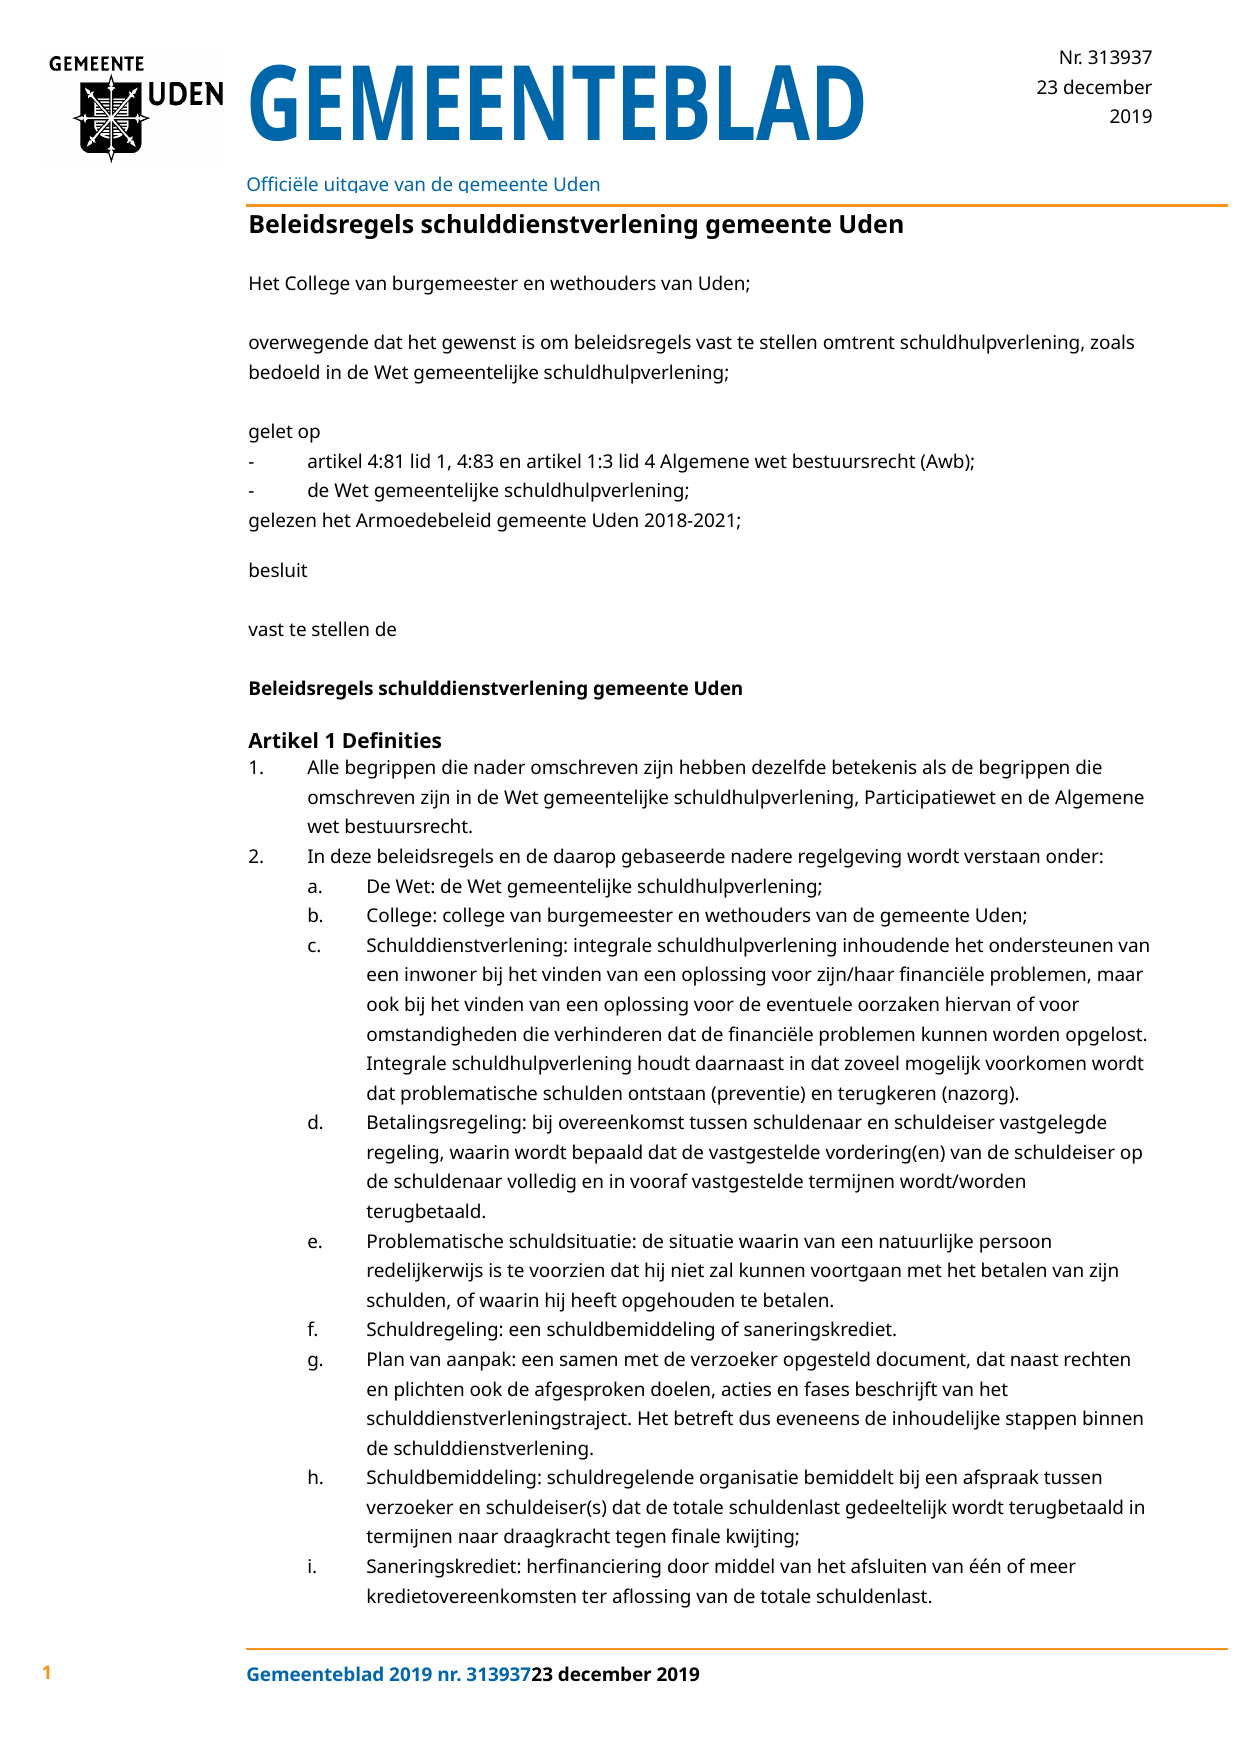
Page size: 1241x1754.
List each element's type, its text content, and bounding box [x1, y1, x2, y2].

text gelet op [248, 418, 1152, 444]
list Schuldbemiddeling: schuldregelende organisatie bemiddelt bij een afspraak tussen verzoeker en schuldeiser(s) dat de totale schuldenlast gedeeltelijk wordt terugbetaald in termijnen naar draagkracht tegen finale kwijting; [307, 1464, 1152, 1549]
list De Wet: de Wet gemeentelijke schuldhulpverlening; [307, 873, 1152, 898]
list artikel 4:81 lid 1, 4:83 en artikel 1:3 lid 4 Algemene wet bestuursrecht (Awb); [248, 448, 1152, 473]
text Beleidsregels schulddienstverlening gemeente Uden [248, 207, 1152, 241]
text overwegende dat het gewenst is om beleidsregels vast te stellen omtrent schuldhulpverlening, zoals bedoeld in de Wet gemeentelijke schuldhulpverlening; [248, 329, 1152, 385]
list College: college van burgemeester en wethouders van de gemeente Uden; [307, 902, 1152, 928]
list Alle begrippen die nader omschreven zijn hebben dezelfde betekenis als de begrippen die omschreven zijn in de Wet gemeentelijke schuldhulpverlening, Participatiewet en de Algemene wet bestuursrecht. [248, 754, 1152, 839]
list In deze beleidsregels en de daarop gebaseerde nadere regelgeving wordt verstaan onder: [248, 843, 1152, 869]
text besluit [248, 557, 1152, 583]
text Beleidsregels schulddienstverlening gemeente Uden [248, 676, 1152, 701]
list Saneringskrediet: herfinanciering door middel van het afsluiten van één of meer kredietovereenkomsten ter aflossing van de totale schuldenlast. [307, 1553, 1152, 1608]
picture [41, 47, 231, 172]
text gelezen het Armoedebeleid gemeente Uden 2018-2021; [248, 507, 1152, 533]
list Schuldregeling: een schuldbemiddeling of saneringskrediet. [307, 1317, 1152, 1342]
list Plan van aanpak: een samen met de verzoeker opgesteld document, dat naast rechten en plichten ook de afgesproken doelen, acties en fases beschrijft van het schulddienstverleningstraject. Het betreft dus eveneens de inhoudelijke stappen binnen de schulddienstverlening. [307, 1346, 1152, 1461]
list Problematische schuldsituatie: de situatie waarin van een natuurlijke persoon redelijkerwijs is te voorzien dat hij niet zal kunnen voortgaan met het betalen van zijn schulden, of waarin hij heeft opgehouden te betalen. [307, 1228, 1152, 1313]
list Betalingsregeling: bij overeenkomst tussen schuldenaar en schuldeiser vastgelegde regeling, waarin wordt bepaald dat de vastgestelde vordering(en) van de schuldeiser op de schuldenaar volledig en in vooraf vastgestelde termijnen wordt/worden terugbetaald. [307, 1109, 1152, 1224]
list Schulddienstverlening: integrale schuldhulpverlening inhoudende het ondersteunen van een inwoner bij het vinden van een oplossing voor zijn/haar financiële problemen, maar ook bij het vinden van een oplossing voor de eventuele oorzaken hiervan of voor omstandigheden die verhinderen dat de financiële problemen kunnen worden opgelost. Integrale schuldhulpverlening houdt daarnaast in dat zoveel mogelijk voorkomen wordt dat problematische schulden ontstaan (preventie) en terugkeren (nazorg). [307, 932, 1152, 1106]
list de Wet gemeentelijke schuldhulpverlening; [248, 477, 1152, 503]
text vast te stellen de [248, 616, 1152, 642]
text Het College van burgemeester en wethouders van Uden; [248, 270, 1152, 296]
text Artikel 1 Definities [248, 726, 1152, 754]
